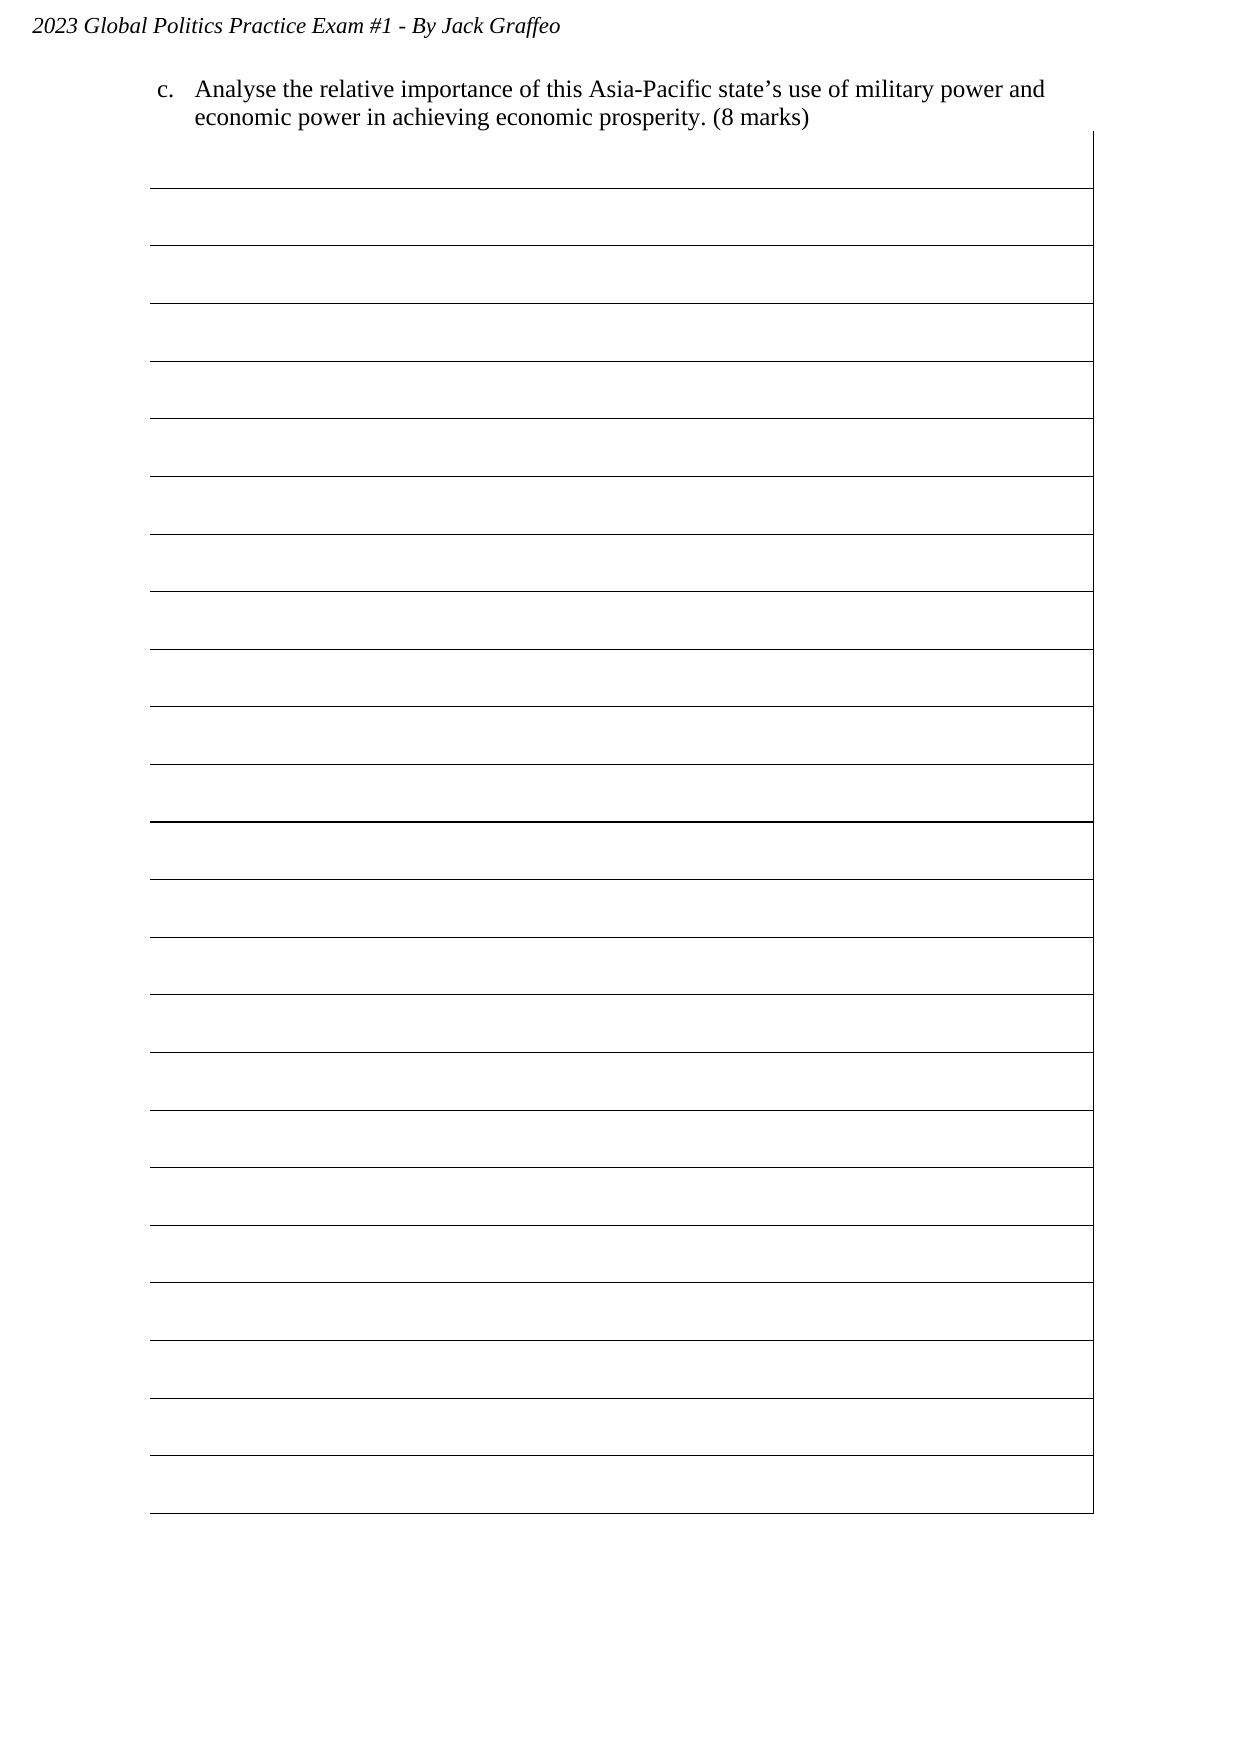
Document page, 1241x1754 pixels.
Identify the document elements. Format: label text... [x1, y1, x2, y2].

table_cell [150, 304, 1093, 361]
table_cell [150, 1283, 1093, 1340]
table_cell [150, 765, 1093, 821]
list Analyse the relative importance of this Asia-Pacific state’s use of military power and economic power in achieving economic prosperity. (8 marks) [157, 74, 1090, 131]
table_cell [150, 823, 1093, 879]
table_header [150, 131, 1093, 188]
table_cell [150, 938, 1093, 994]
table_cell [150, 995, 1093, 1052]
table_cell [150, 535, 1093, 591]
table_cell [150, 707, 1093, 764]
table_cell [150, 246, 1093, 303]
table_cell [150, 1111, 1093, 1167]
table_cell [150, 477, 1093, 533]
table_cell [150, 189, 1093, 245]
table_cell [150, 1168, 1093, 1225]
table_cell [150, 1341, 1093, 1397]
table_cell [150, 1053, 1093, 1109]
table_cell [150, 419, 1093, 476]
table_cell [150, 650, 1093, 706]
table_cell [150, 362, 1093, 418]
table_cell [150, 880, 1093, 937]
table_cell [150, 1226, 1093, 1282]
table_cell [150, 1399, 1093, 1455]
table_cell [150, 1456, 1093, 1513]
table_cell [150, 592, 1093, 649]
